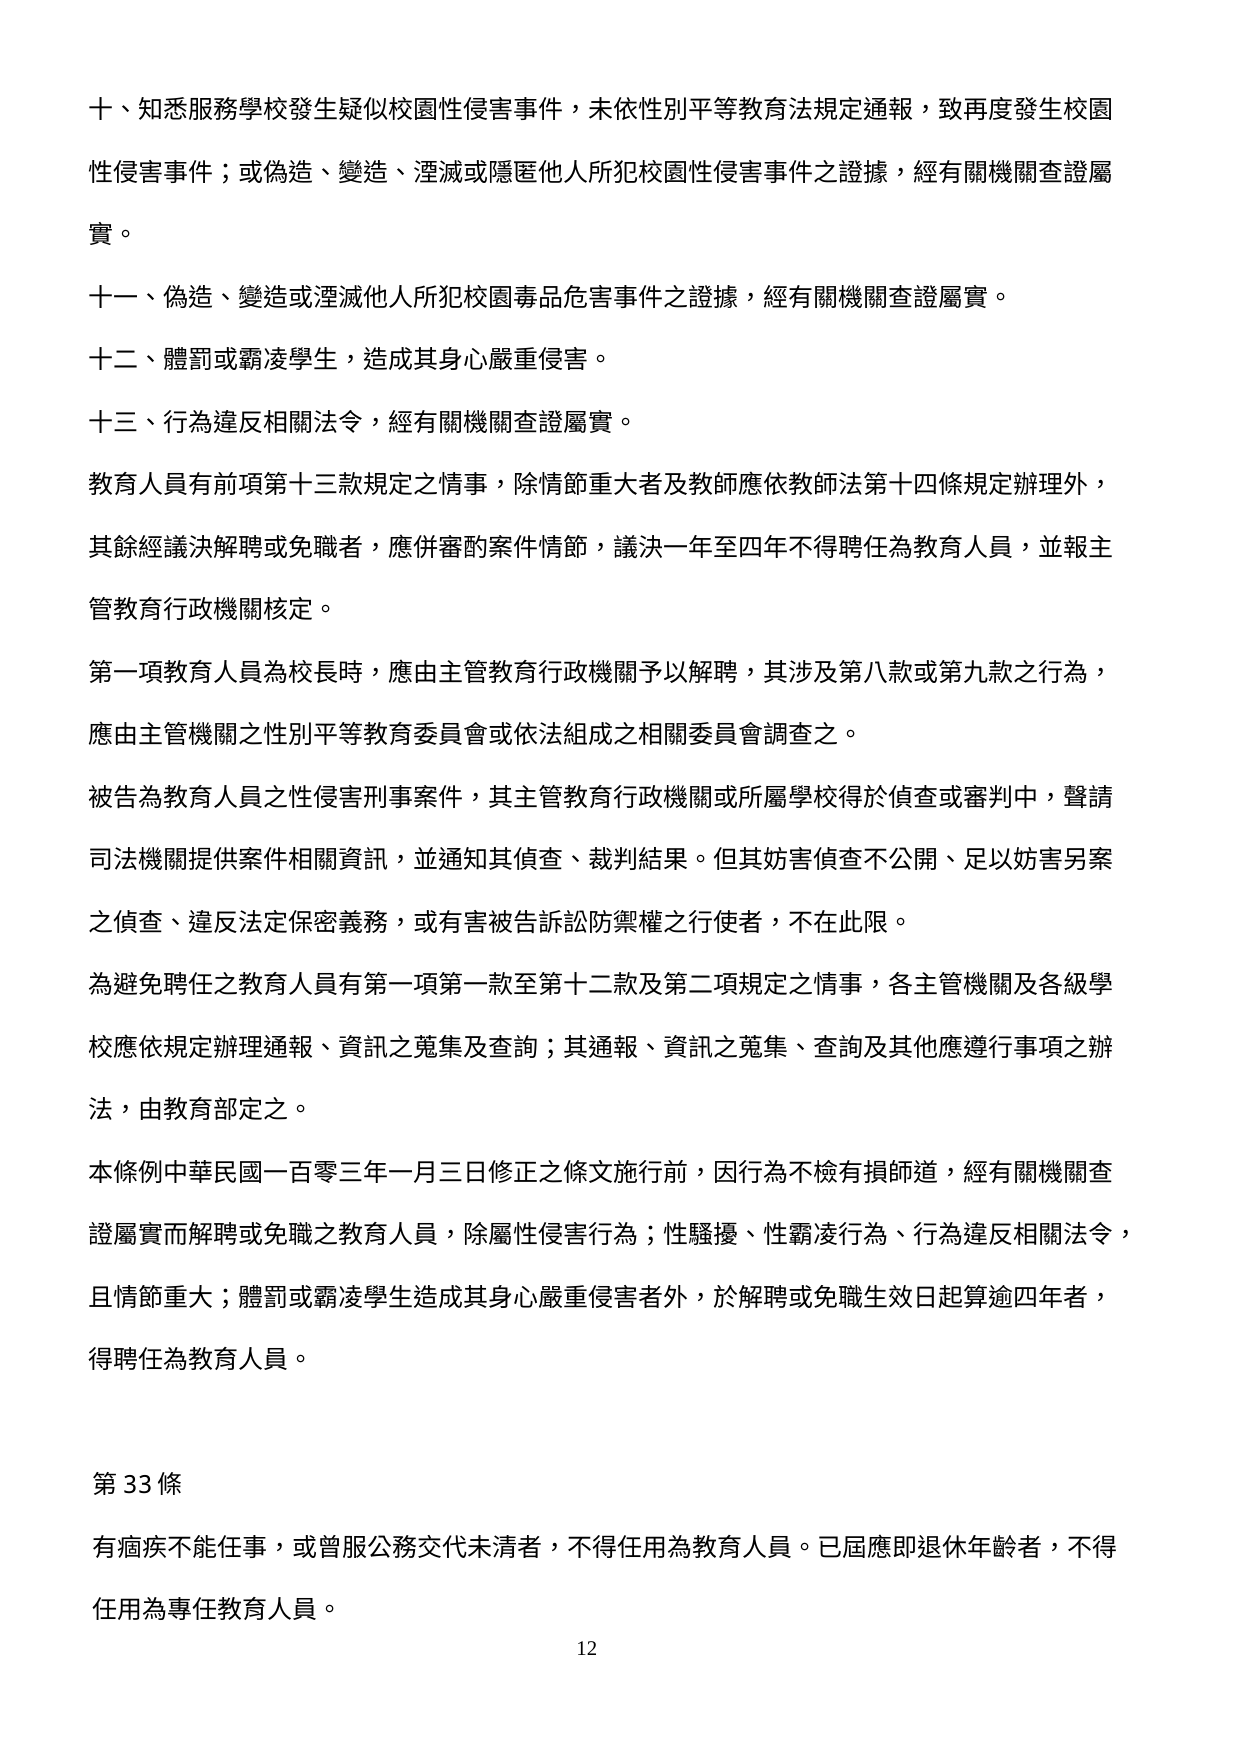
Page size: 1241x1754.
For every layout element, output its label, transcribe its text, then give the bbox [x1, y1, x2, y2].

text 十、知悉服務學校發生疑似校園性侵害事件，未依性別平等教育法規定通報，致再度發生校園性侵害事件；或偽造、變造、湮滅或隱匿他人所犯校園性侵害事件之證據，經有關機關查證屬實。 [89, 66, 1122, 254]
text 十三、行為違反相關法令，經有關機關查證屬實。 [89, 379, 1122, 441]
text 本條例中華民國一百零三年一月三日修正之條文施行前，因行為不檢有損師道，經有關機關查證屬實而解聘或免職之教育人員，除屬性侵害行為；性騷擾、性霸凌行為、行為違反相關法令，且情節重大；體罰或霸凌學生造成其身心嚴重侵害者外，於解聘或免職生效日起算逾四年者，得聘任為教育人員。 [89, 1129, 1122, 1379]
text 被告為教育人員之性侵害刑事案件，其主管教育行政機關或所屬學校得於偵查或審判中，聲請司法機關提供案件相關資訊，並通知其偵查、裁判結果。但其妨害偵查不公開、足以妨害另案之偵查、違反法定保密義務，或有害被告訴訟防禦權之行使者，不在此限。 [89, 754, 1122, 941]
text 有痼疾不能任事，或曾服公務交代未清者，不得任用為教育人員。已屆應即退休年齡者，不得任用為專任教育人員。 [92, 1504, 1122, 1629]
text 第33條 [92, 1441, 1122, 1504]
text 為避免聘任之教育人員有第一項第一款至第十二款及第二項規定之情事，各主管機關及各級學校應依規定辦理通報、資訊之蒐集及查詢；其通報、資訊之蒐集、查詢及其他應遵行事項之辦法，由教育部定之。 [89, 941, 1122, 1129]
text 教育人員有前項第十三款規定之情事，除情節重大者及教師應依教師法第十四條規定辦理外，其餘經議決解聘或免職者，應併審酌案件情節，議決一年至四年不得聘任為教育人員，並報主管教育行政機關核定。 [89, 441, 1122, 629]
text 十一、偽造、變造或湮滅他人所犯校園毒品危害事件之證據，經有關機關查證屬實。 [89, 254, 1122, 316]
text 第一項教育人員為校長時，應由主管教育行政機關予以解聘，其涉及第八款或第九款之行為，應由主管機關之性別平等教育委員會或依法組成之相關委員會調查之。 [89, 629, 1122, 754]
text 十二、體罰或霸凌學生，造成其身心嚴重侵害。 [89, 316, 1122, 379]
